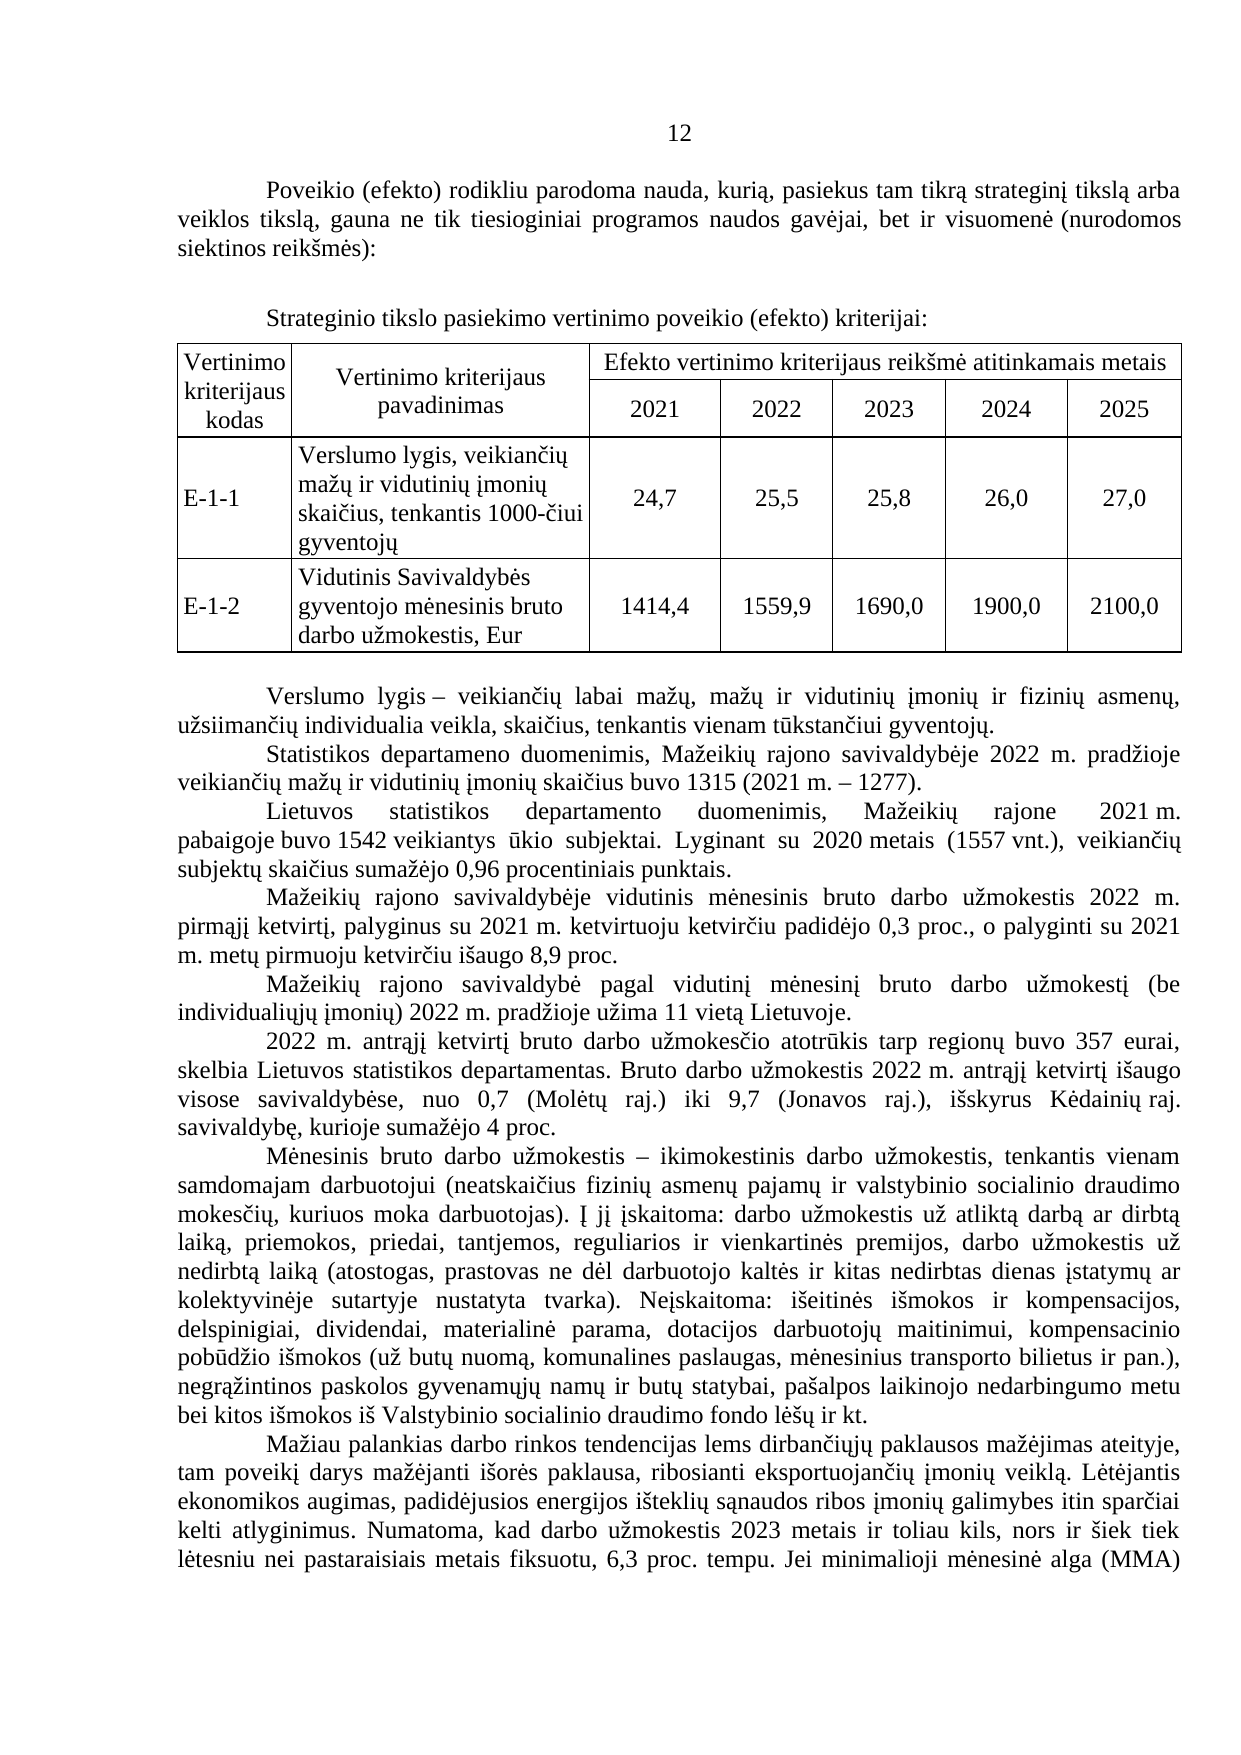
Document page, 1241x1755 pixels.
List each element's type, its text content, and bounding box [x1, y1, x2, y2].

table_header Efekto vertinimo kriterijaus reikšmė atitinkamais metais [590, 344, 1181, 379]
table_cell Verslumo lygis, veikiančių mažų ir vidutinių įmonių skaičius, tenkantis 1000-čiui gyventojų [292, 438, 589, 558]
table_cell 26,0 [946, 438, 1067, 558]
table_cell 2100,0 [1068, 559, 1181, 651]
table_cell 1690,0 [833, 559, 945, 651]
text Verslumo lygis – veikiančių labai mažų, mažų ir vidutinių įmonių ir fizinių asmenų, užsiimančių individualia veikla, skaičius, tenkantis vienam tūkstančiui gyventojų. [177, 681, 1181, 739]
text Mėnesinis bruto darbo užmokestis – ikimokestinis darbo užmokestis, tenkantis vienam samdomajam darbuotojui (neatskaičius fizinių asmenų pajamų ir valstybinio socialinio draudimo mokesčių, kuriuos moka darbuotojas). Į jį įskaitoma: darbo užmokestis už atliktą darbą ar dirbtą laiką, priemokos, priedai, tantjemos, reguliarios ir vienkartinės premijos, darbo užmokestis už nedirbtą laiką (atostogas, prastovas ne dėl darbuotojo kaltės ir kitas nedirbtas dienas įstatymų ar kolektyvinėje sutartyje nustatyta tvarka). Neįskaitoma: išeitinės išmokos ir kompensacijos, delspinigiai, dividendai, materialinė parama, dotacijos darbuotojų maitinimui, kompensacinio pobūdžio išmokos (už butų nuomą, komunalines paslaugas, mėnesinius transporto bilietus ir pan.), negrąžintinos paskolos gyvenamųjų namų ir butų statybai, pašalpos laikinojo nedarbingumo metu bei kitos išmokos iš Valstybinio socialinio draudimo fondo lėšų ir kt. [177, 1141, 1181, 1429]
table_cell 24,7 [590, 438, 720, 558]
table_cell E-1-1 [178, 438, 291, 558]
table_header Vertinimo kriterijaus kodas [178, 344, 291, 436]
text Strateginio tikslo pasiekimo vertinimo poveikio (efekto) kriterijai: [177, 303, 1181, 331]
table_cell 2021 [590, 380, 720, 436]
table_cell 27,0 [1068, 438, 1181, 558]
text 2022 m. antrąjį ketvirtį bruto darbo užmokesčio atotrūkis tarp regionų buvo 357 eurai, skelbia Lietuvos statistikos departamentas. Bruto darbo užmokestis 2022 m. antrąjį ketvirtį išaugo visose savivaldybėse, nuo 0,7 (Molėtų raj.) iki 9,7 (Jonavos raj.), išskyrus Kėdainių raj. savivaldybę, kurioje sumažėjo 4 proc. [177, 1026, 1181, 1141]
table_cell Vidutinis Savivaldybės gyventojo mėnesinis bruto darbo užmokestis, Eur [292, 559, 589, 651]
text Lietuvos statistikos departamento duomenimis, Mažeikių rajone 2021 m. pabaigoje buvo 1542 veikiantys ūkio subjektai. Lyginant su 2020 metais (1557 vnt.), veikiančių subjektų skaičius sumažėjo 0,96 procentiniais punktais. [177, 796, 1181, 882]
table_cell 2023 [833, 380, 945, 436]
table_cell E-1-2 [178, 559, 291, 651]
table_cell 2022 [721, 380, 832, 436]
table_cell 25,8 [833, 438, 945, 558]
text Poveikio (efekto) rodikliu parodoma nauda, kurią, pasiekus tam tikrą strateginį tikslą arba veiklos tikslą, gauna ne tik tiesioginiai programos naudos gavėjai, bet ir visuomenė (nurodomos siektinos reikšmės): [177, 176, 1181, 262]
table_cell 25,5 [721, 438, 832, 558]
table_cell 1559,9 [721, 559, 832, 651]
table_header Vertinimo kriterijaus pavadinimas [292, 344, 589, 436]
text Mažiau palankias darbo rinkos tendencijas lems dirbančiųjų paklausos mažėjimas ateityje, tam poveikį darys mažėjanti išorės paklausa, ribosianti eksportuojančių įmonių veiklą. Lėtėjantis ekonomikos augimas, padidėjusios energijos išteklių sąnaudos ribos įmonių galimybes itin sparčiai kelti atlyginimus. Numatoma, kad darbo užmokestis 2023 metais ir toliau kils, nors ir šiek tiek lėtesniu nei pastaraisiais metais fiksuotu, 6,3 proc. tempu. Jei minimalioji mėnesinė alga (MMA) [177, 1429, 1181, 1572]
table_cell 2025 [1068, 380, 1181, 436]
text Mažeikių rajono savivaldybė pagal vidutinį mėnesinį bruto darbo užmokestį (be individualiųjų įmonių) 2022 m. pradžioje užima 11 vietą Lietuvoje. [177, 969, 1181, 1026]
text Mažeikių rajono savivaldybėje vidutinis mėnesinis bruto darbo užmokestis 2022 m. pirmąjį ketvirtį, palyginus su 2021 m. ketvirtuoju ketvirčiu padidėjo 0,3 proc., o palyginti su 2021 m. metų pirmuoju ketvirčiu išaugo 8,9 proc. [177, 882, 1181, 969]
table_cell 2024 [946, 380, 1067, 436]
text Statistikos departameno duomenimis, Mažeikių rajono savivaldybėje 2022 m. pradžioje veikiančių mažų ir vidutinių įmonių skaičius buvo 1315 (2021 m. – 1277). [177, 739, 1181, 796]
table_cell 1414,4 [590, 559, 720, 651]
table_cell 1900,0 [946, 559, 1067, 651]
